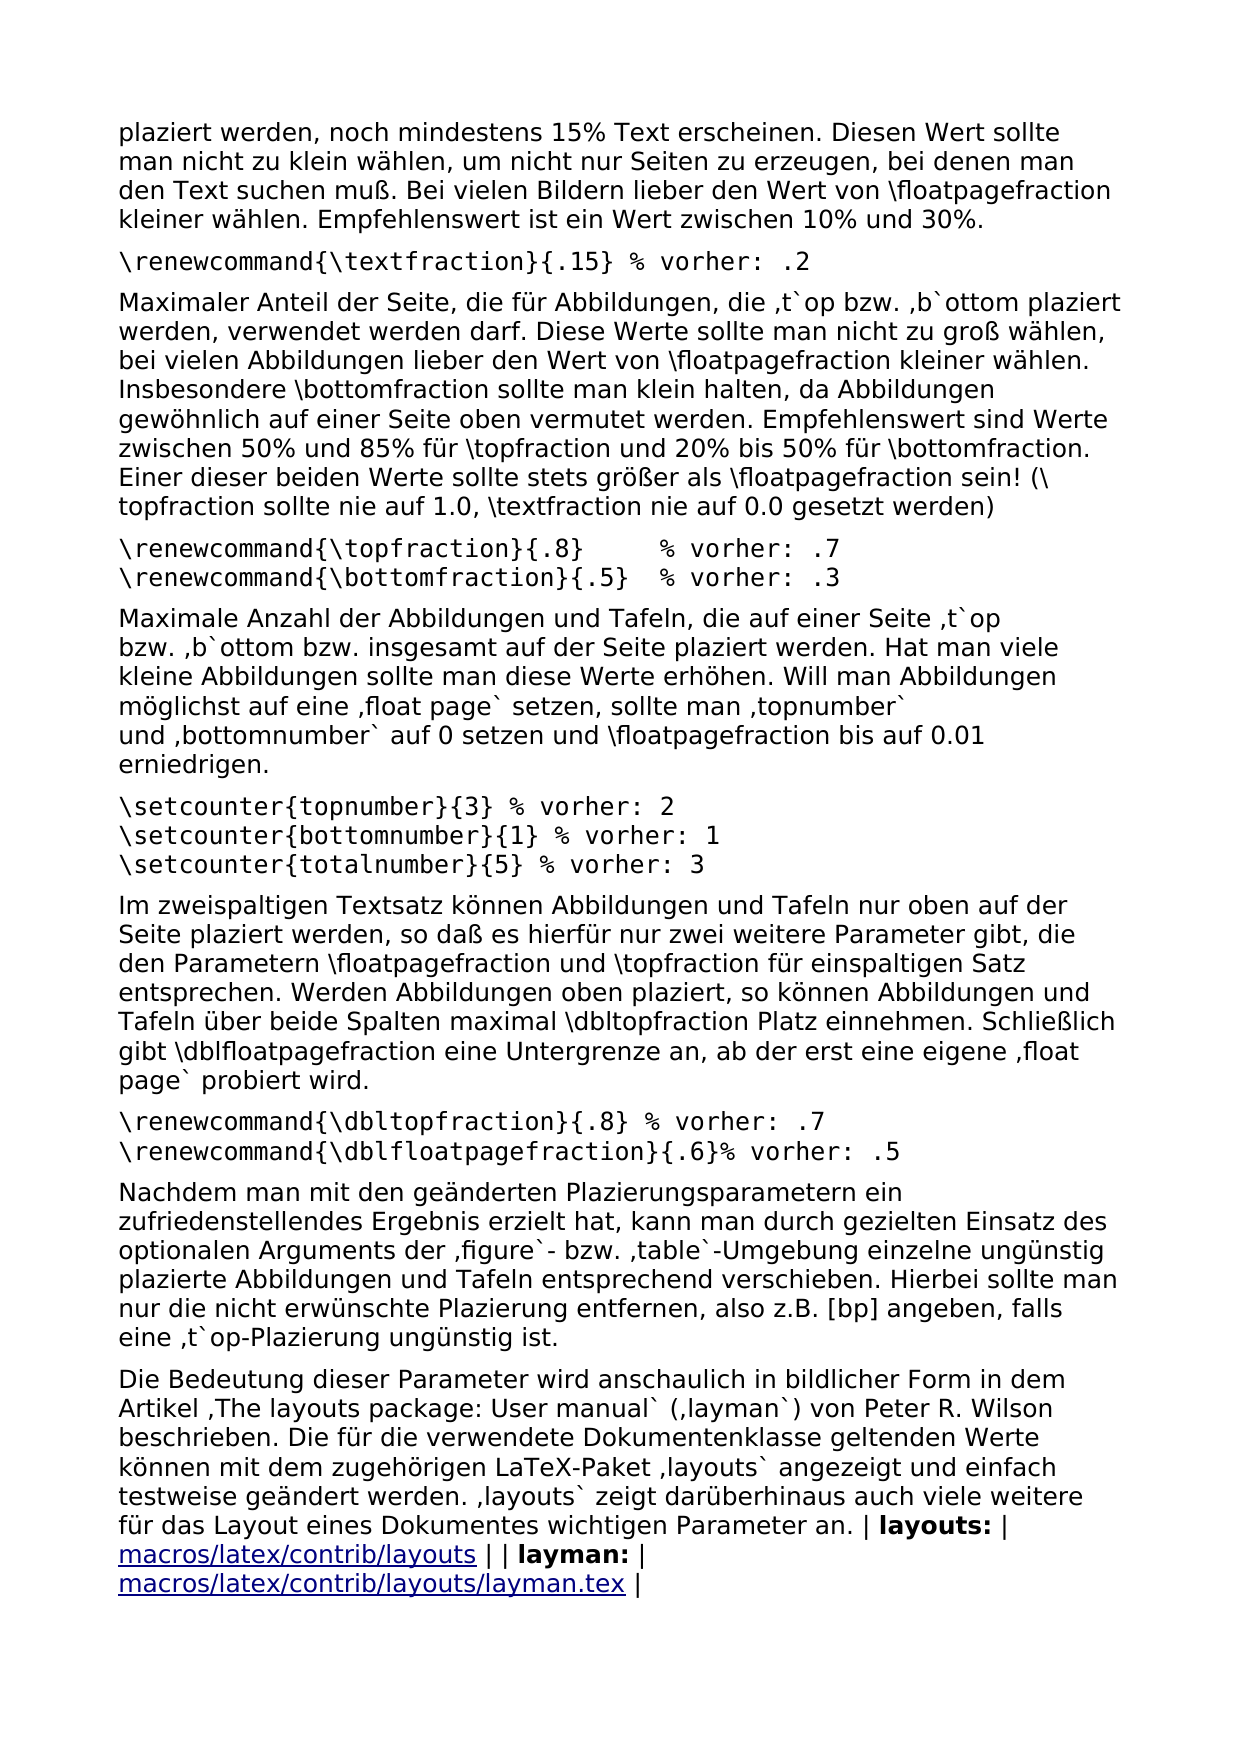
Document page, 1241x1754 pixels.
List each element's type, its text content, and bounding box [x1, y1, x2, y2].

text \setcounter{topnumber}{3} % vorher: 2 \setcounter{bottomnumber}{1} % vorher: 1 \setcounter{totalnumber}{5} % vorher: 3 [118, 792, 1122, 879]
text \renewcommand{\dbltopfraction}{.8} % vorher: .7 \renewcommand{\dblfloatpagefraction}{.6}% vorher: .5 [118, 1108, 1122, 1166]
text Maximaler Anteil der Seite, die für Abbildungen, die ,t`op bzw. ,b`ottom plaziert werden, verwendet werden darf. Diese Werte sollte man nicht zu groß wählen, bei vielen Abbildungen lieber den Wert von \floatpagefraction kleiner wählen. Insbesondere \bottomfraction sollte man klein halten, da Abbildungen gewöhnlich auf einer Seite oben vermutet werden. Empfehlenswert sind Werte zwischen 50% und 85% für \topfraction und 20% bis 50% für \bottomfraction. Einer dieser beiden Werte sollte stets größer als \floatpagefraction sein! (\topfraction sollte nie auf 1.0, \textfraction nie auf 0.0 gesetzt werden) [118, 288, 1122, 522]
text \renewcommand{\topfraction}{.8} % vorher: .7 \renewcommand{\bottomfraction}{.5} % vorher: .3 [118, 534, 1122, 592]
text Im zweispaltigen Textsatz können Abbildungen und Tafeln nur oben auf der Seite plaziert werden, so daß es hierfür nur zwei weitere Parameter gibt, die den Parametern \floatpagefraction und \topfraction für einspaltigen Satz entsprechen. Werden Abbildungen oben plaziert, so können Abbildungen und Tafeln über beide Spalten maximal \dbltopfraction Platz einnehmen. Schließlich gibt \dblfloatpagefraction eine Untergrenze an, ab der erst eine eigene ,float page` probiert wird. [118, 891, 1122, 1095]
text Maximale Anzahl der Abbildungen und Tafeln, die auf einer Seite ,t`op bzw. ,b`ottom bzw. insgesamt auf der Seite plaziert werden. Hat man viele kleine Abbildungen sollte man diese Werte erhöhen. Will man Abbildungen möglichst auf eine ,float page` setzen, sollte man ,topnumber` und ,bottomnumber` auf 0 setzen und \floatpagefraction bis auf 0.01 erniedrigen. [118, 604, 1122, 779]
text Nachdem man mit den geänderten Plazierungsparametern ein zufriedenstellendes Ergebnis erzielt hat, kann man durch gezielten Einsatz des optionalen Arguments der ,figure`- bzw. ,table`-Umgebung einzelne ungünstig plazierte Abbildungen und Tafeln entsprechend verschieben. Hierbei sollte man nur die nicht erwünschte Plazierung entfernen, also z.B. [bp] angeben, falls eine ,t`op-Plazierung ungünstig ist. [118, 1178, 1122, 1353]
text \renewcommand{\textfraction}{.15} % vorher: .2 [118, 247, 1122, 276]
text Die Bedeutung dieser Parameter wird anschaulich in bildlicher Form in dem Artikel ,The layouts package: User manual` (,layman`) von Peter R. Wilson beschrieben. Die für die verwendete Dokumentenklasse geltenden Werte können mit dem zugehörigen LaTeX-Paket ,layouts` angezeigt und einfach testweise geändert werden. ,layouts` zeigt darüberhinaus auch viele weitere für das Layout eines Dokumentes wichtigen Parameter an. | layouts: | macros/latex/contrib/layouts | | layman: | macros/latex/contrib/layouts/layman.tex | [118, 1365, 1122, 1598]
text plaziert werden, noch mindestens 15% Text erscheinen. Diesen Wert sollte man nicht zu klein wählen, um nicht nur Seiten zu erzeugen, bei denen man den Text suchen muß. Bei vielen Bildern lieber den Wert von \floatpagefraction kleiner wählen. Empfehlenswert ist ein Wert zwischen 10% und 30%. [118, 118, 1122, 235]
